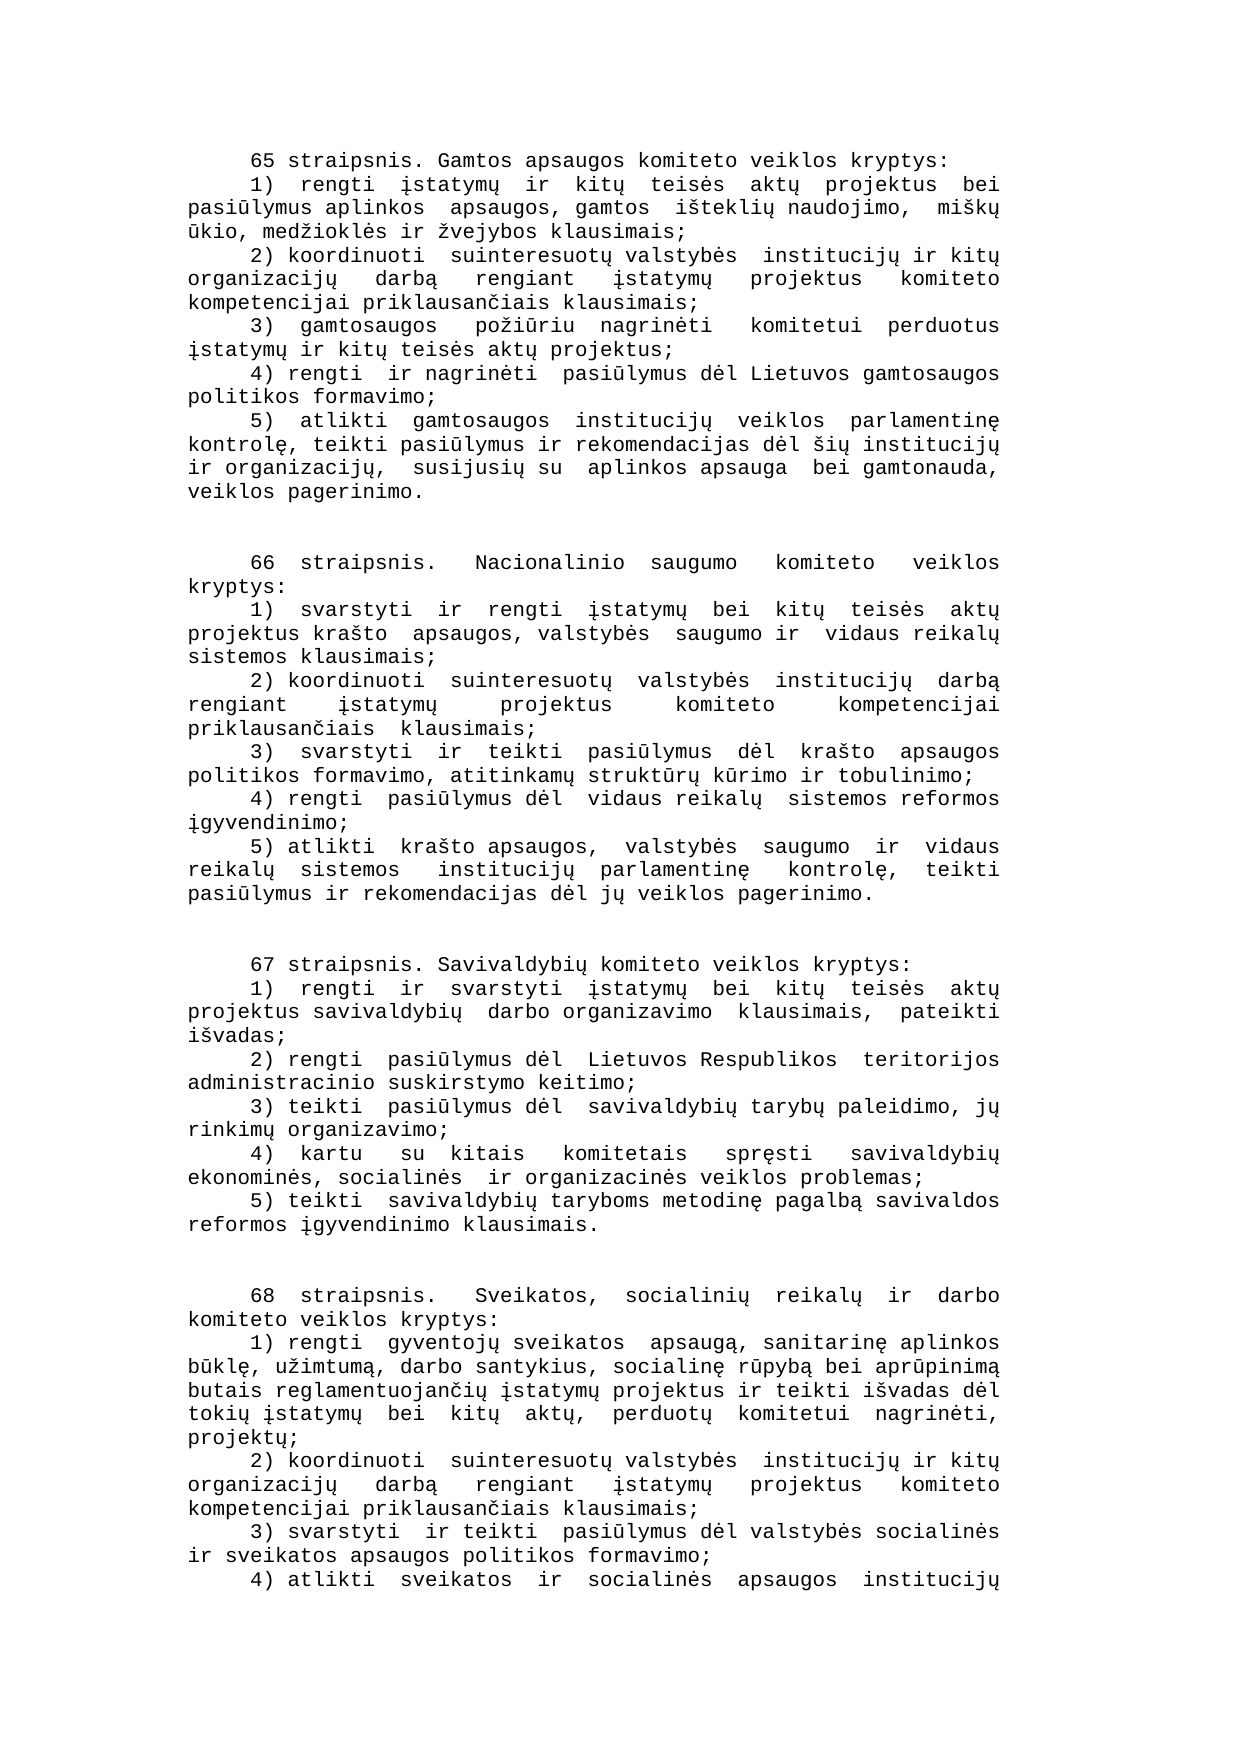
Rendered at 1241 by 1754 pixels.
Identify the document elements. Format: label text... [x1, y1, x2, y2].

text 2) koordinuoti suinteresuotų valstybės institucijų ir kitų [187, 1451, 1053, 1474]
text reformos įgyvendinimo klausimais. [187, 1214, 1053, 1238]
text 3) teikti pasiūlymus dėl savivaldybių tarybų paleidimo, jų [187, 1096, 1053, 1119]
text 3) svarstyti ir teikti pasiūlymus dėl valstybės socialinės [187, 1521, 1053, 1545]
text organizacijų darbą rengiant įstatymų projektus komiteto [187, 268, 1053, 292]
text 2) koordinuoti suinteresuotų valstybės institucijų ir kitų [187, 244, 1053, 268]
text projektus krašto apsaugos, valstybės saugumo ir vidaus reikalų [187, 623, 1053, 647]
text projektus savivaldybių darbo organizavimo klausimais, pateikti [187, 1001, 1053, 1025]
text išvadas; [187, 1025, 1053, 1048]
text komiteto veiklos kryptys: [187, 1309, 1053, 1332]
text 4) rengti pasiūlymus dėl vidaus reikalų sistemos reformos [187, 788, 1053, 812]
text 4) atlikti sveikatos ir socialinės apsaugos institucijų [187, 1569, 1053, 1592]
text kryptys: [187, 576, 1053, 599]
text pasiūlymus ir rekomendacijas dėl jų veiklos pagerinimo. [187, 883, 1053, 907]
text 5) atlikti gamtosaugos institucijų veiklos parlamentinę [187, 410, 1053, 434]
text rengiant įstatymų projektus komiteto kompetencijai [187, 694, 1053, 717]
text 65 straipsnis. Gamtos apsaugos komiteto veiklos kryptys: [187, 150, 1053, 174]
text 4) kartu su kitais komitetais spręsti savivaldybių [187, 1143, 1053, 1167]
text 3) gamtosaugos požiūriu nagrinėti komitetui perduotus [187, 316, 1053, 339]
text tokių įstatymų bei kitų aktų, perduotų komitetui nagrinėti, [187, 1403, 1053, 1427]
text 2) rengti pasiūlymus dėl Lietuvos Respublikos teritorijos [187, 1048, 1053, 1072]
text 4) rengti ir nagrinėti pasiūlymus dėl Lietuvos gamtosaugos [187, 363, 1053, 386]
text būklę, užimtumą, darbo santykius, socialinę rūpybą bei aprūpinimą [187, 1356, 1053, 1379]
text ir organizacijų, susijusių su aplinkos apsauga bei gamtonauda, [187, 457, 1053, 481]
text 5) teikti savivaldybių taryboms metodinę pagalbą savivaldos [187, 1190, 1053, 1214]
text 3) svarstyti ir teikti pasiūlymus dėl krašto apsaugos [187, 741, 1053, 765]
text 66 straipsnis. Nacionalinio saugumo komiteto veiklos [187, 552, 1053, 576]
text organizacijų darbą rengiant įstatymų projektus komiteto [187, 1474, 1053, 1498]
text 1) rengti gyventojų sveikatos apsaugą, sanitarinę aplinkos [187, 1332, 1053, 1356]
text 1) rengti įstatymų ir kitų teisės aktų projektus bei [187, 174, 1053, 197]
text veiklos pagerinimo. [187, 481, 1053, 505]
text projektų; [187, 1427, 1053, 1451]
text pasiūlymus aplinkos apsaugos, gamtos išteklių naudojimo, miškų [187, 197, 1053, 221]
text butais reglamentuojančių įstatymų projektus ir teikti išvadas dėl [187, 1379, 1053, 1403]
text ir sveikatos apsaugos politikos formavimo; [187, 1545, 1053, 1569]
text 5) atlikti krašto apsaugos, valstybės saugumo ir vidaus [187, 836, 1053, 859]
text įstatymų ir kitų teisės aktų projektus; [187, 339, 1053, 363]
text 1) rengti ir svarstyti įstatymų bei kitų teisės aktų [187, 978, 1053, 1001]
text 67 straipsnis. Savivaldybių komiteto veiklos kryptys: [187, 954, 1053, 978]
text administracinio suskirstymo keitimo; [187, 1072, 1053, 1096]
text politikos formavimo, atitinkamų struktūrų kūrimo ir tobulinimo; [187, 765, 1053, 788]
text ekonominės, socialinės ir organizacinės veiklos problemas; [187, 1167, 1053, 1190]
text kompetencijai priklausančiais klausimais; [187, 1498, 1053, 1521]
text ūkio, medžioklės ir žvejybos klausimais; [187, 221, 1053, 244]
text kontrolę, teikti pasiūlymus ir rekomendacijas dėl šių institucijų [187, 434, 1053, 457]
text kompetencijai priklausančiais klausimais; [187, 292, 1053, 316]
text priklausančiais klausimais; [187, 717, 1053, 741]
text politikos formavimo; [187, 386, 1053, 410]
text 1) svarstyti ir rengti įstatymų bei kitų teisės aktų [187, 599, 1053, 623]
text 68 straipsnis. Sveikatos, socialinių reikalų ir darbo [187, 1285, 1053, 1309]
text 2) koordinuoti suinteresuotų valstybės institucijų darbą [187, 670, 1053, 694]
text sistemos klausimais; [187, 647, 1053, 670]
text reikalų sistemos institucijų parlamentinę kontrolę, teikti [187, 859, 1053, 883]
text įgyvendinimo; [187, 812, 1053, 836]
text rinkimų organizavimo; [187, 1119, 1053, 1143]
